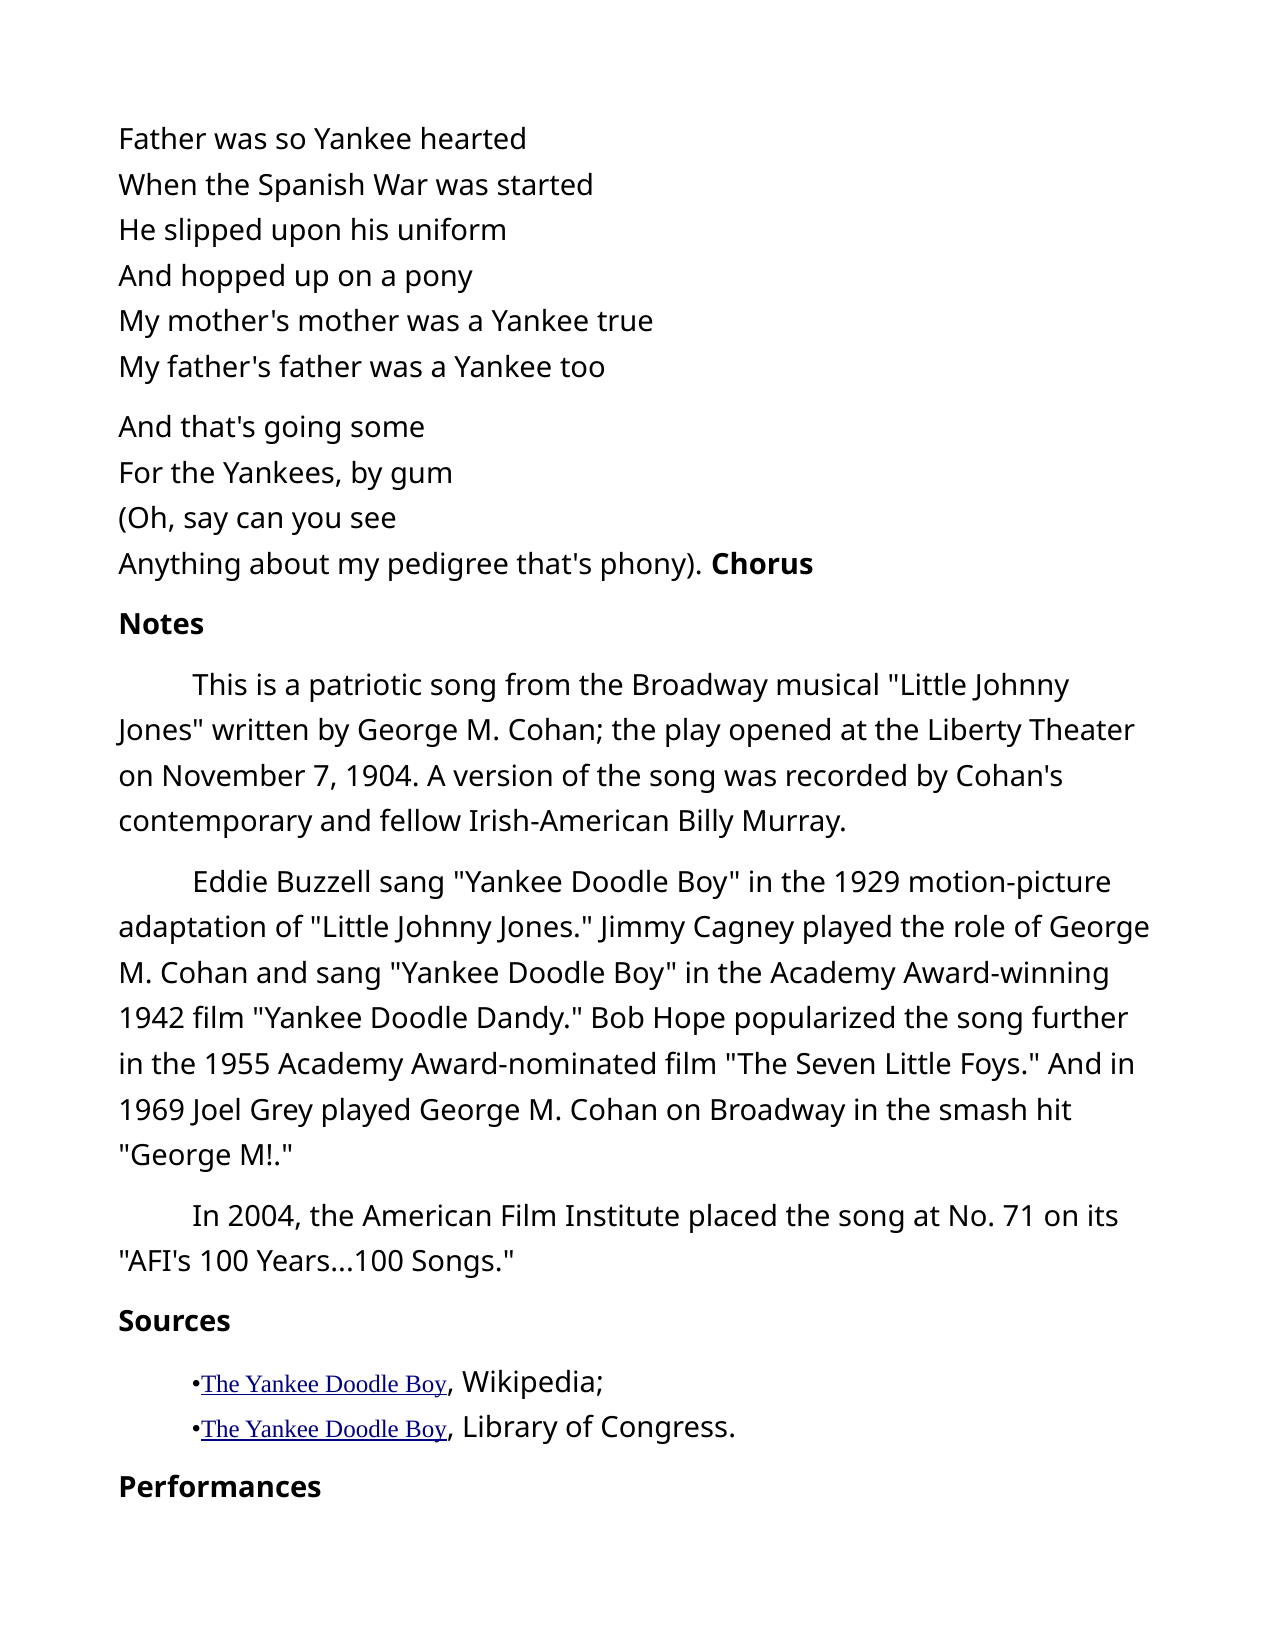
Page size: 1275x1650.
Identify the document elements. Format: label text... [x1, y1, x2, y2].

text And that's going some For the Yankees, by gum (Oh, say can you see Anything about my pedigree that's phony). Chorus [118, 406, 1157, 583]
text Father was so Yankee hearted When the Spanish War was started He slipped upon his uniform And hopped up on a pony My mother's mother was a Yankee true My father's father was a Yankee too [118, 118, 1157, 386]
text In 2004, the American Film Institute placed the song at No. 71 on its "AFI's 100 Years...100 Songs." [118, 1195, 1157, 1280]
text This is a patriotic song from the Broadway musical "Little Johnny Jones" written by George M. Cohan; the play opened at the Liberty Theater on November 7, 1904. A version of the song was recorded by Cohan's contemporary and fellow Irish-American Billy Murray. [118, 664, 1157, 840]
text Eddie Buzzell sang "Yankee Doodle Boy" in the 1929 motion-picture adaptation of "Little Johnny Jones." Jimmy Cagney played the role of George M. Cohan and sang "Yankee Doodle Boy" in the Academy Award-winning 1942 film "Yankee Doodle Dandy." Bob Hope popularized the song further in the 1955 Academy Award-nominated film "The Seven Little Foys." And in 1969 Joel Grey played George M. Cohan on Broadway in the smash hit "George M!." [118, 861, 1157, 1174]
list The Yankee Doodle Boy, Wikipedia; [118, 1361, 1157, 1401]
text Performances [118, 1467, 1157, 1506]
text Sources [118, 1301, 1157, 1340]
list The Yankee Doodle Boy, Library of Congress. [118, 1406, 1157, 1446]
text Notes [118, 603, 1157, 643]
